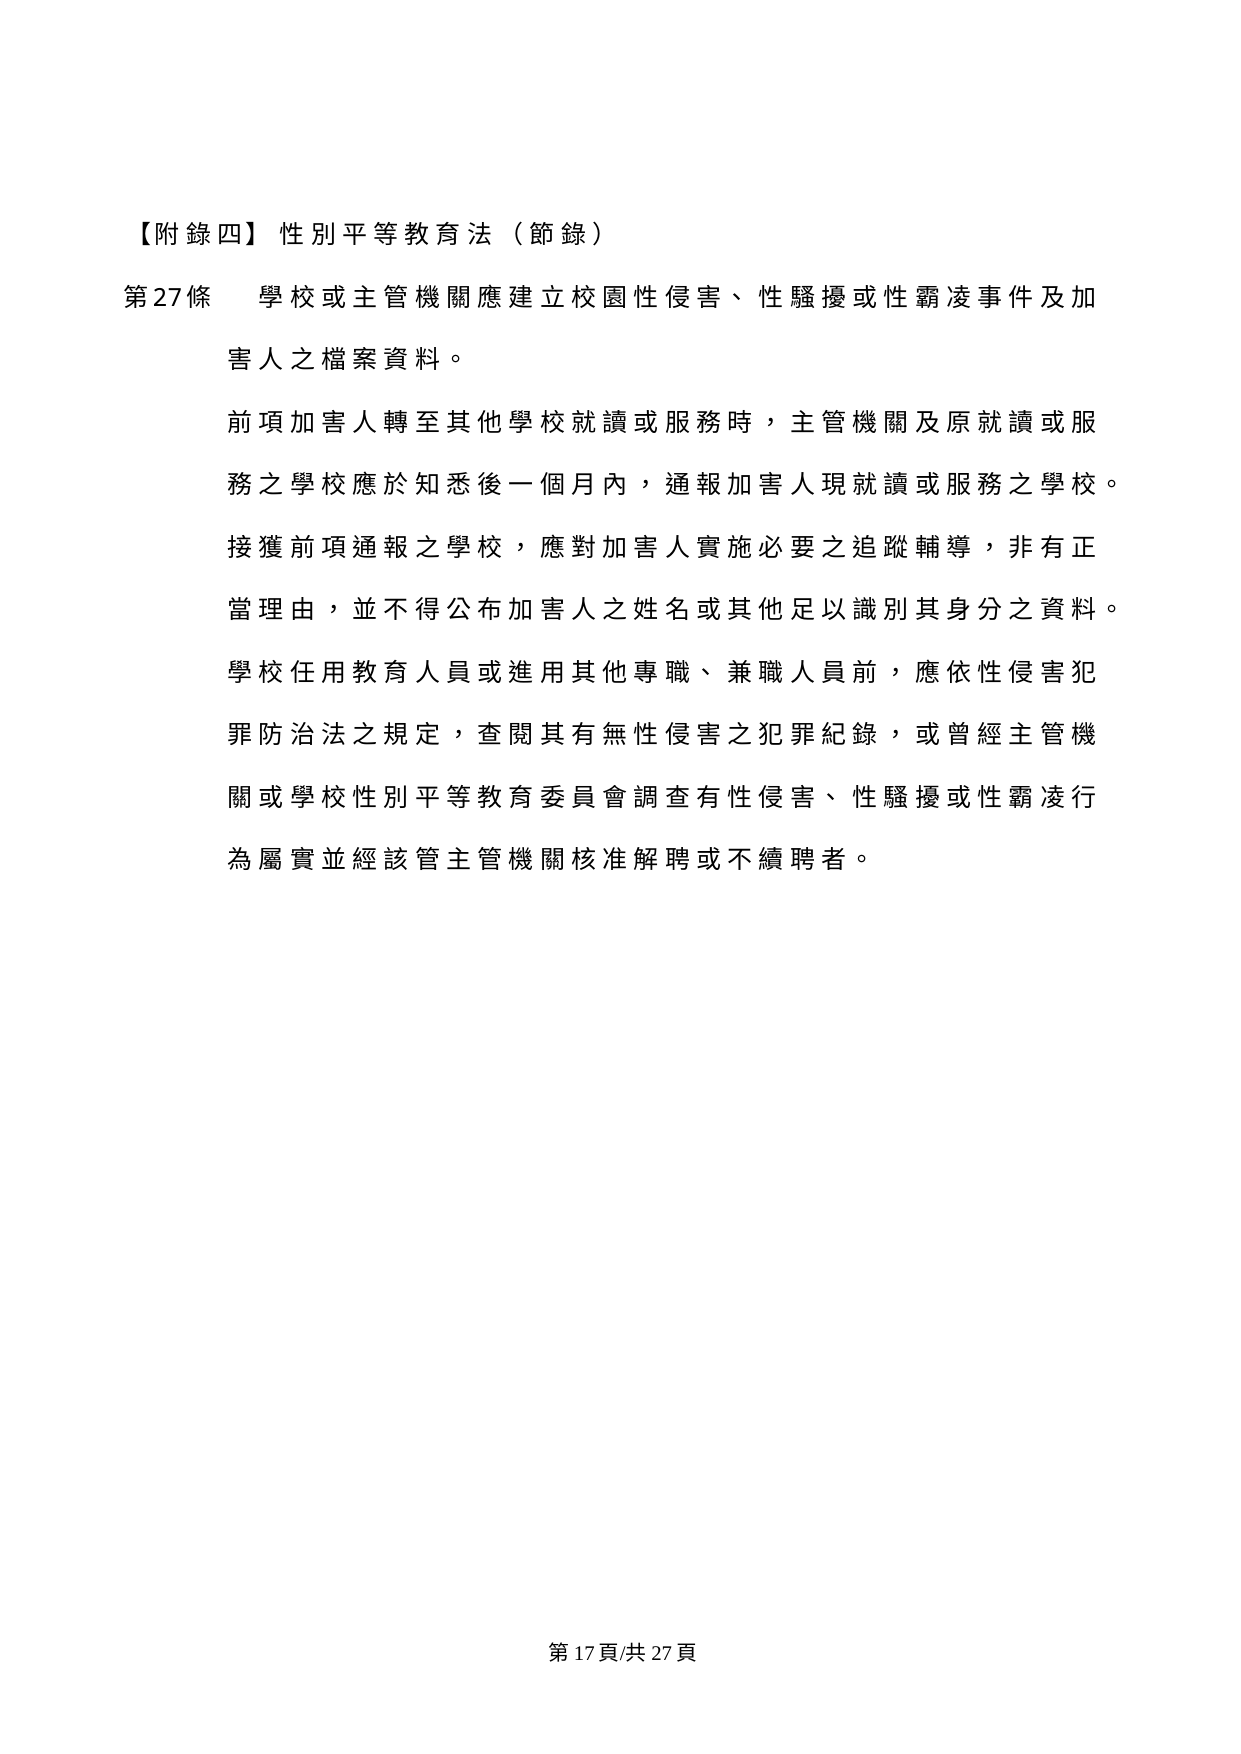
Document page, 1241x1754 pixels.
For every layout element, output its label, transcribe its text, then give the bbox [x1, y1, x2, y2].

text 前項加害人轉至其他學校就讀或服務時，主管機關及原就讀或服務之學校應於知悉後一個月內，通報加害人現就讀或服務之學校。 [220, 379, 1120, 504]
text 第27條 學校或主管機關應建立校園性侵害、性騷擾或性霸凌事件及加害人之檔案資料。 [120, 254, 1120, 379]
text 學校任用教育人員或進用其他專職、兼職人員前，應依性侵害犯罪防治法之規定，查閱其有無性侵害之犯罪紀錄，或曾經主管機關或學校性別平等教育委員會調查有性侵害、性騷擾或性霸凌行為屬實並經該管主管機關核准解聘或不續聘者。 [220, 629, 1120, 879]
text 【附錄四】性別平等教育法（節錄） [120, 191, 1120, 254]
text 接獲前項通報之學校，應對加害人實施必要之追蹤輔導，非有正當理由，並不得公布加害人之姓名或其他足以識別其身分之資料。 [220, 504, 1120, 629]
